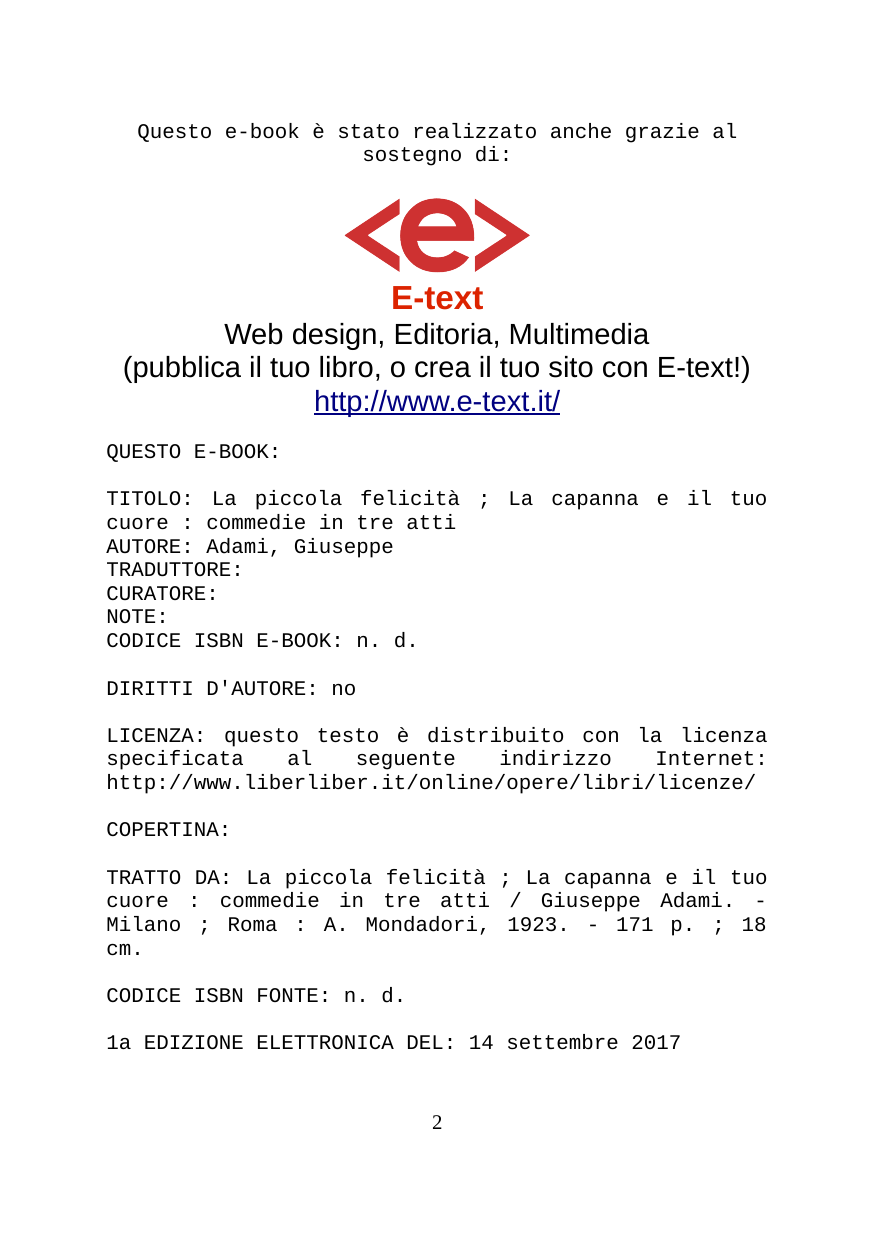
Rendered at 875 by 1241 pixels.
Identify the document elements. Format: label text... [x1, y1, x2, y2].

picture [343, 197, 531, 273]
text http://www.e-text.it/ [106, 384, 768, 417]
text NOTE: [106, 607, 768, 630]
text CURATORE: [106, 583, 768, 607]
text TRADUTTORE: [106, 559, 768, 583]
text Web design, Editoria, Multimedia [106, 317, 768, 350]
text QUESTO E-BOOK: [106, 441, 768, 465]
text CODICE ISBN E-BOOK: n. d. [106, 630, 768, 654]
text DIRITTI D'AUTORE: no [106, 677, 768, 701]
text COPERTINA: [106, 819, 768, 843]
text TRATTO DA: La piccola felicità ; La capanna e il tuo cuore : commedie in tre atti / Giuseppe Adami. - Milano ; Roma : A. Mondadori, 1923. - 171 p. ; 18 cm. [106, 867, 768, 961]
text E-text [106, 278, 768, 317]
text LICENZA: questo testo è distribuito con la licenza specificata al seguente indirizzo Internet: http://www.liberliber.it/online/opere/libri/licenze/ [106, 725, 768, 796]
text TITOLO: La piccola felicità ; La capanna e il tuo cuore : commedie in tre atti [106, 488, 768, 536]
text CODICE ISBN FONTE: n. d. [106, 985, 768, 1008]
text 1a EDIZIONE ELETTRONICA DEL: 14 settembre 2017 [106, 1032, 768, 1056]
text AUTORE: Adami, Giuseppe [106, 536, 768, 559]
text (pubblica il tuo libro, o crea il tuo sito con E-text!) [106, 350, 768, 384]
text Questo e-book è stato realizzato anche grazie al sostegno di: [106, 121, 768, 168]
